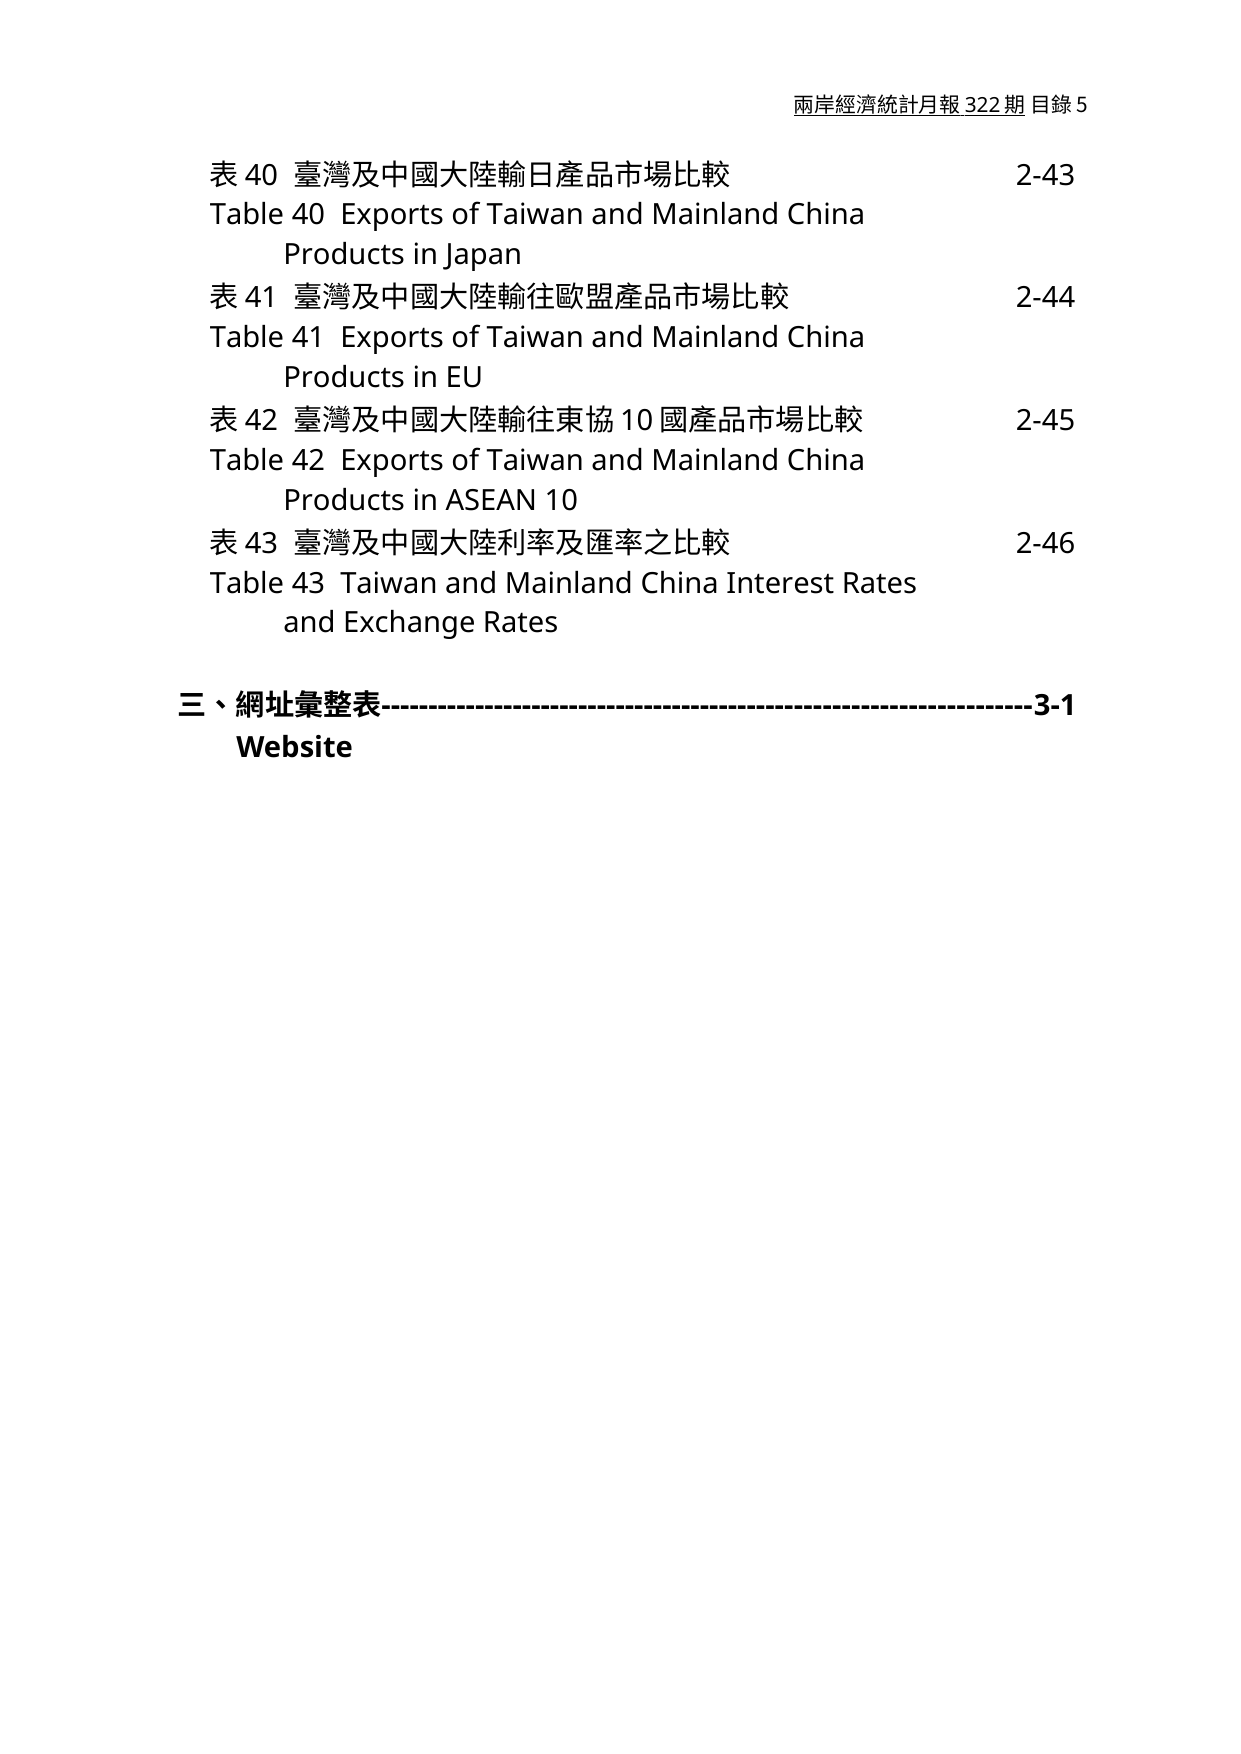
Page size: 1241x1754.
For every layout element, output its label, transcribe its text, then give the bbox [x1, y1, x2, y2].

table_cell 2-45 [1013, 395, 1111, 439]
table_cell 2-43 [1013, 149, 1111, 193]
text 三、網址彙整表 3-1 [177, 682, 1137, 724]
table_cell 表40 臺灣及中國大陸輸日產品市場比較 [180, 149, 948, 193]
table_cell [948, 518, 1013, 562]
table_cell 表43 臺灣及中國大陸利率及匯率之比較 [180, 518, 948, 562]
table_cell Table 43 Taiwan and Mainland China Interest Rates and Exchange Rates [180, 562, 948, 641]
table_cell [948, 272, 1013, 316]
table_cell [1111, 518, 1238, 562]
table_cell 表41 臺灣及中國大陸輸往歐盟產品市場比較 [180, 272, 948, 316]
table_cell Table 41 Exports of Taiwan and Mainland China Products in EU [180, 316, 948, 395]
table_cell Table 42 Exports of Taiwan and Mainland China Products in ASEAN 10 [180, 439, 948, 518]
table_cell [948, 149, 1013, 193]
table_cell 2-44 [1013, 272, 1111, 316]
table_cell [1013, 193, 1111, 272]
table_cell [1013, 562, 1111, 641]
table_cell [1111, 316, 1238, 395]
table_cell [948, 562, 1013, 641]
table_cell [948, 193, 1013, 272]
table_cell [1111, 395, 1238, 439]
table_cell [1111, 149, 1238, 193]
table_cell [1111, 562, 1238, 641]
table_cell [1013, 316, 1111, 395]
table_cell Table 40 Exports of Taiwan and Mainland China Products in Japan [180, 193, 948, 272]
table_cell [948, 395, 1013, 439]
table_cell [948, 439, 1013, 518]
table_cell [948, 316, 1013, 395]
table_cell 表42 臺灣及中國大陸輸往東協10國產品市場比較 [180, 395, 948, 439]
table_cell [1111, 193, 1238, 272]
table_cell [1013, 439, 1111, 518]
table_cell 2-46 [1013, 518, 1111, 562]
table_cell [1111, 439, 1238, 518]
text Website [177, 724, 1137, 766]
table_cell [1111, 272, 1238, 316]
